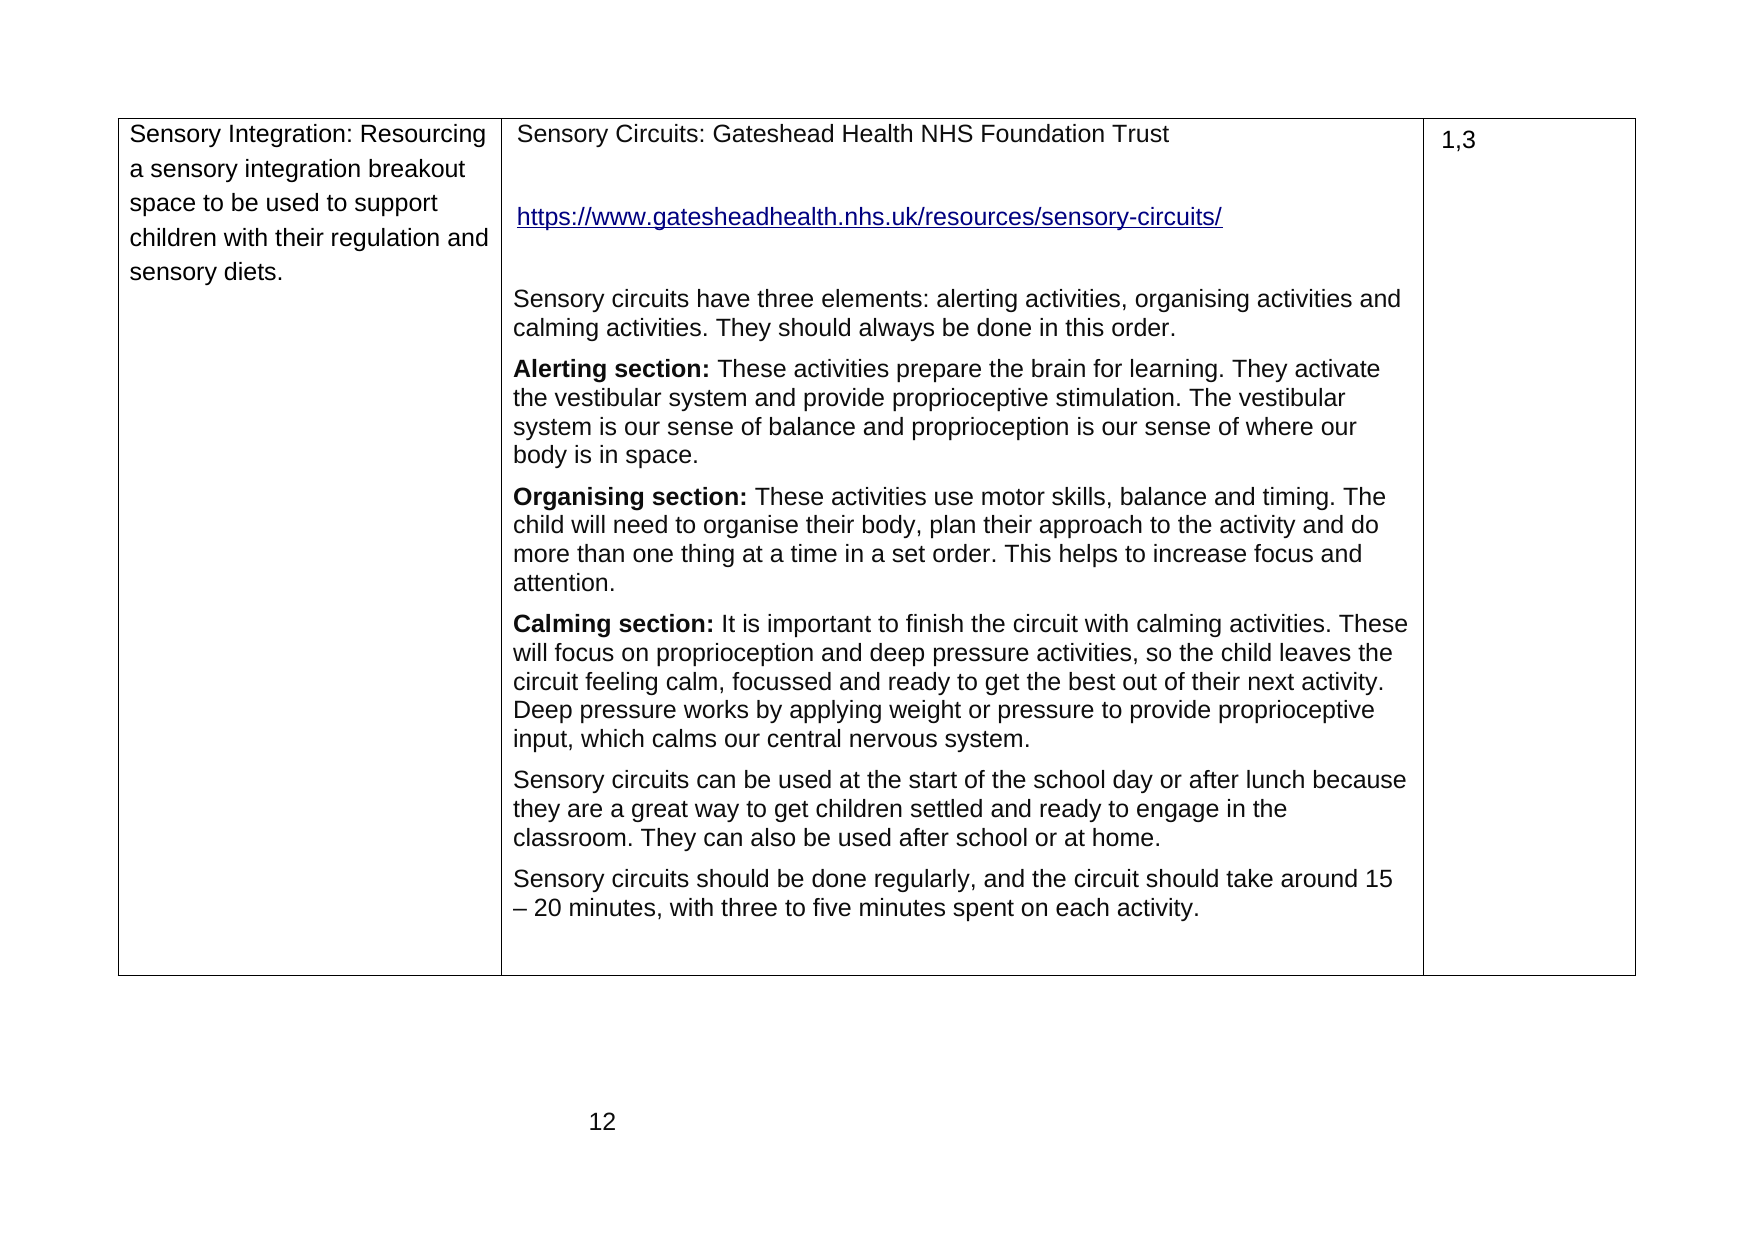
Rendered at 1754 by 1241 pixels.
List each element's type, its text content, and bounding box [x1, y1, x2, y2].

table_cell Sensory Circuits: Gateshead Health NHS Foundation Trust https://www.gatesheadhealth.nhs.uk/resources/sensory-circuits/ Sensory circuits have three elements: alerting activities, organising activities and calming activities. They should always be done in this order. Alerting section: These activities prepare the brain for learning. They activate the vestibular system and provide proprioceptive stimulation. The vestibular system is our sense of balance and proprioception is our sense of where our body is in space. Organising section: These activities use motor skills, balance and timing. The child will need to organise their body, plan their approach to the activity and do more than one thing at a time in a set order. This helps to increase focus and attention. Calming section: It is important to finish the circuit with calming activities. These will focus on proprioception and deep pressure activities, so the child leaves the circuit feeling calm, focussed and ready to get the best out of their next activity. Deep pressure works by applying weight or pressure to provide proprioceptive input, which calms our central nervous system. Sensory circuits can be used at the start of the school day or after lunch because they are a great way to get children settled and ready to engage in the classroom. They can also be used after school or at home. Sensory circuits should be done regularly, and the circuit should take around 15 – 20 minutes, with three to five minutes spent on each activity. [502, 119, 1423, 975]
table_cell 1,3 [1424, 119, 1635, 975]
table_cell Sensory Integration: Resourcing a sensory integration breakout space to be used to support children with their regulation and sensory diets. [119, 119, 501, 975]
